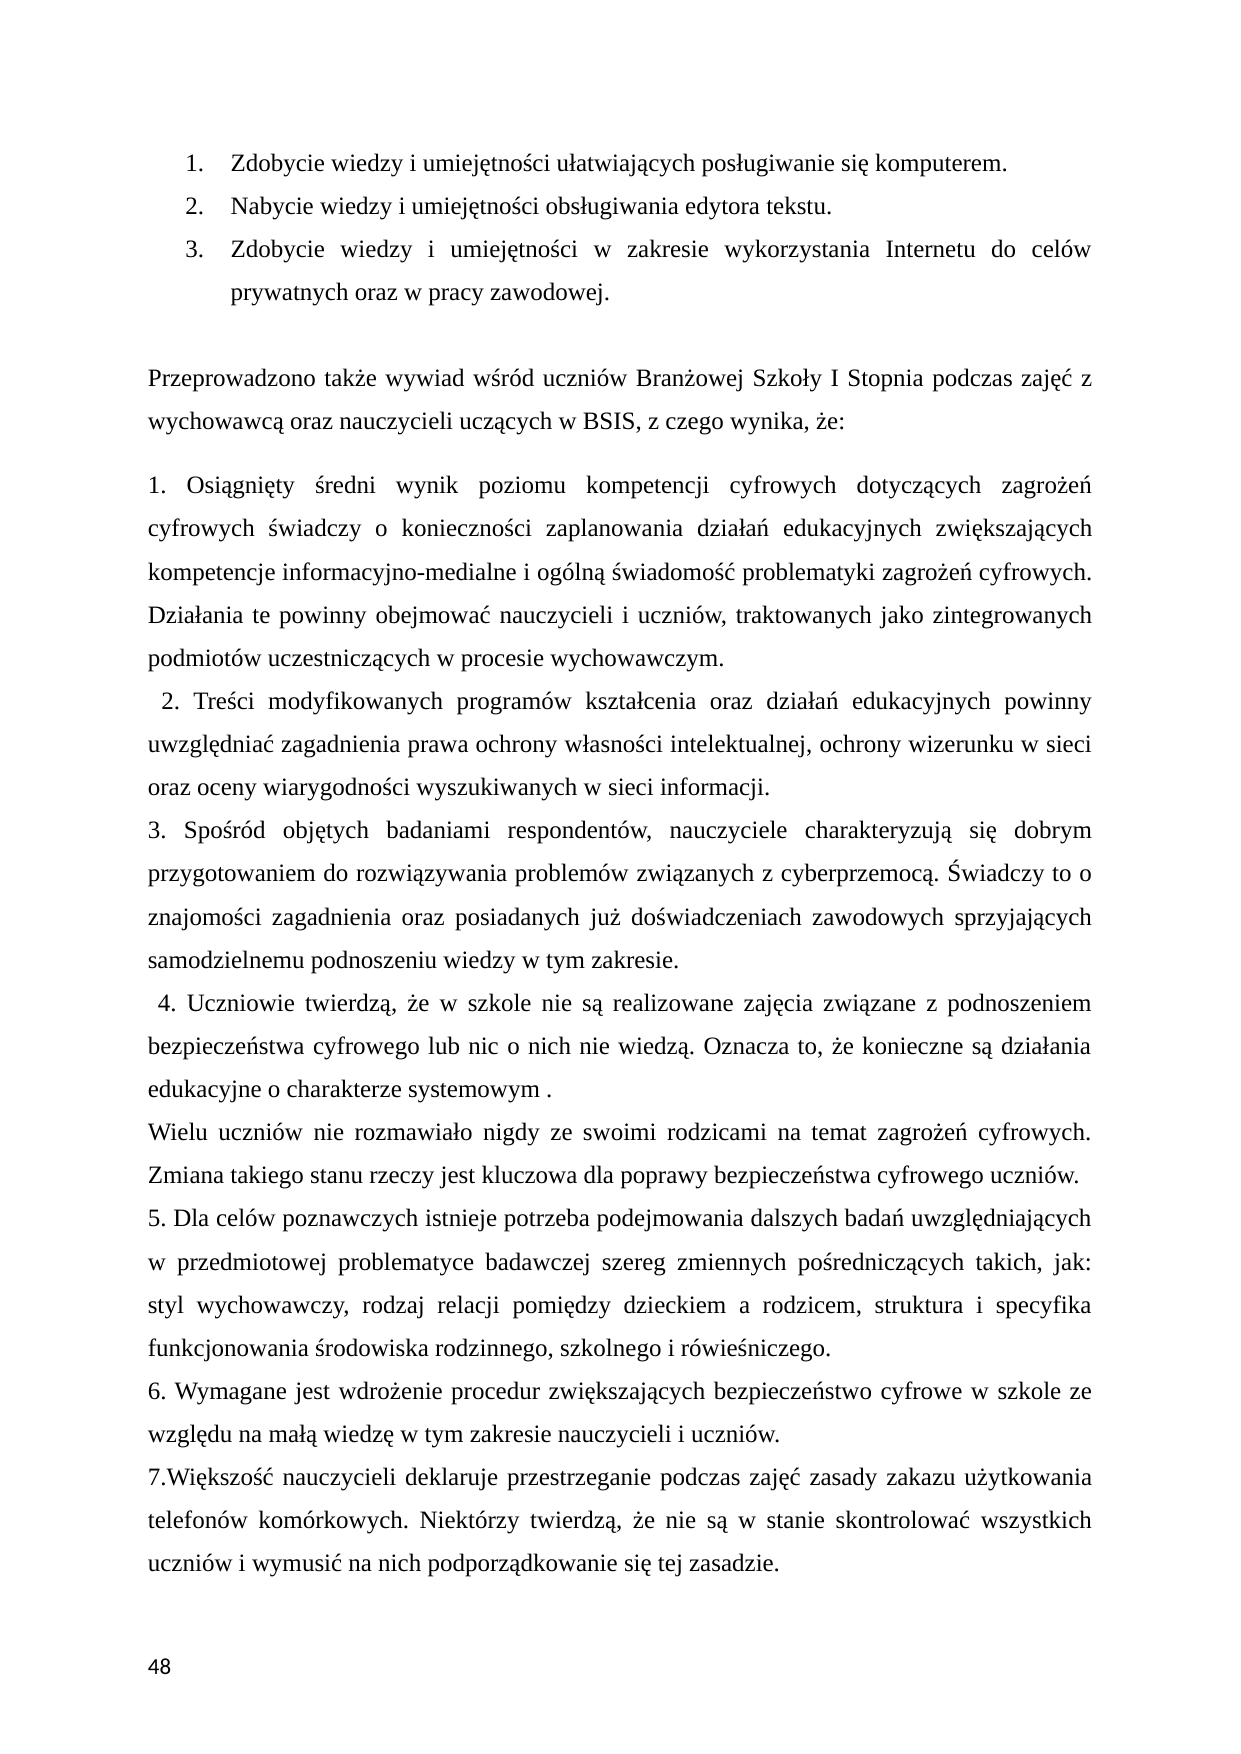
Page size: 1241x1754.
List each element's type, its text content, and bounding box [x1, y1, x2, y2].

text 5. Dla celów poznawczych istnieje potrzeba podejmowania dalszych badań uwzględniających w przedmiotowej problematyce badawczej szereg zmiennych pośredniczących takich, jak: styl wychowawczy, rodzaj relacji pomiędzy dzieckiem a rodzicem, struktura i specyfika funkcjonowania środowiska rodzinnego, szkolnego i rówieśniczego. [148, 1203, 1093, 1362]
text 1. Osiągnięty średni wynik poziomu kompetencji cyfrowych dotyczących zagrożeń cyfrowych świadczy o konieczności zaplanowania działań edukacyjnych zwiększających kompetencje informacyjno-medialne i ogólną świadomość problematyki zagrożeń cyfrowych. Działania te powinny obejmować nauczycieli i uczniów, traktowanych jako zintegrowanych podmiotów uczestniczących w procesie wychowawczym. [148, 470, 1093, 672]
list Zdobycie wiedzy i umiejętności w zakresie wykorzystania Internetu do celów prywatnych oraz w pracy zawodowej. [185, 234, 1093, 306]
text 4. Uczniowie twierdzą, że w szkole nie są realizowane zajęcia związane z podnoszeniem bezpieczeństwa cyfrowego lub nic o nich nie wiedzą. Oznacza to, że konieczne są działania edukacyjne o charakterze systemowym . [148, 988, 1093, 1103]
text 3. Spośród objętych badaniami respondentów, nauczyciele charakteryzują się dobrym przygotowaniem do rozwiązywania problemów związanych z cyberprzemocą. Świadczy to o znajomości zagadnienia oraz posiadanych już doświadczeniach zawodowych sprzyjających samodzielnemu podnoszeniu wiedzy w tym zakresie. [148, 815, 1093, 973]
text 7.Większość nauczycieli deklaruje przestrzeganie podczas zajęć zasady zakazu użytkowania telefonów komórkowych. Niektórzy twierdzą, że nie są w stanie skontrolować wszystkich uczniów i wymusić na nich podporządkowanie się tej zasadzie. [148, 1462, 1093, 1577]
text 6. Wymagane jest wdrożenie procedur zwiększających bezpieczeństwo cyfrowe w szkole ze względu na małą wiedzę w tym zakresie nauczycieli i uczniów. [148, 1376, 1093, 1448]
list Nabycie wiedzy i umiejętności obsługiwania edytora tekstu. [185, 191, 1093, 219]
text 2. Treści modyfikowanych programów kształcenia oraz działań edukacyjnych powinny uwzględniać zagadnienia prawa ochrony własności intelektualnej, ochrony wizerunku w sieci oraz oceny wiarygodności wyszukiwanych w sieci informacji. [148, 686, 1093, 801]
list Zdobycie wiedzy i umiejętności ułatwiających posługiwanie się komputerem. [185, 148, 1093, 176]
text Przeprowadzono także wywiad wśród uczniów Branżowej Szkoły I Stopnia podczas zajęć z wychowawcą oraz nauczycieli uczących w BSIS, z czego wynika, że: [148, 363, 1093, 435]
text Wielu uczniów nie rozmawiało nigdy ze swoimi rodzicami na temat zagrożeń cyfrowych. Zmiana takiego stanu rzeczy jest kluczowa dla poprawy bezpieczeństwa cyfrowego uczniów. [148, 1117, 1093, 1189]
